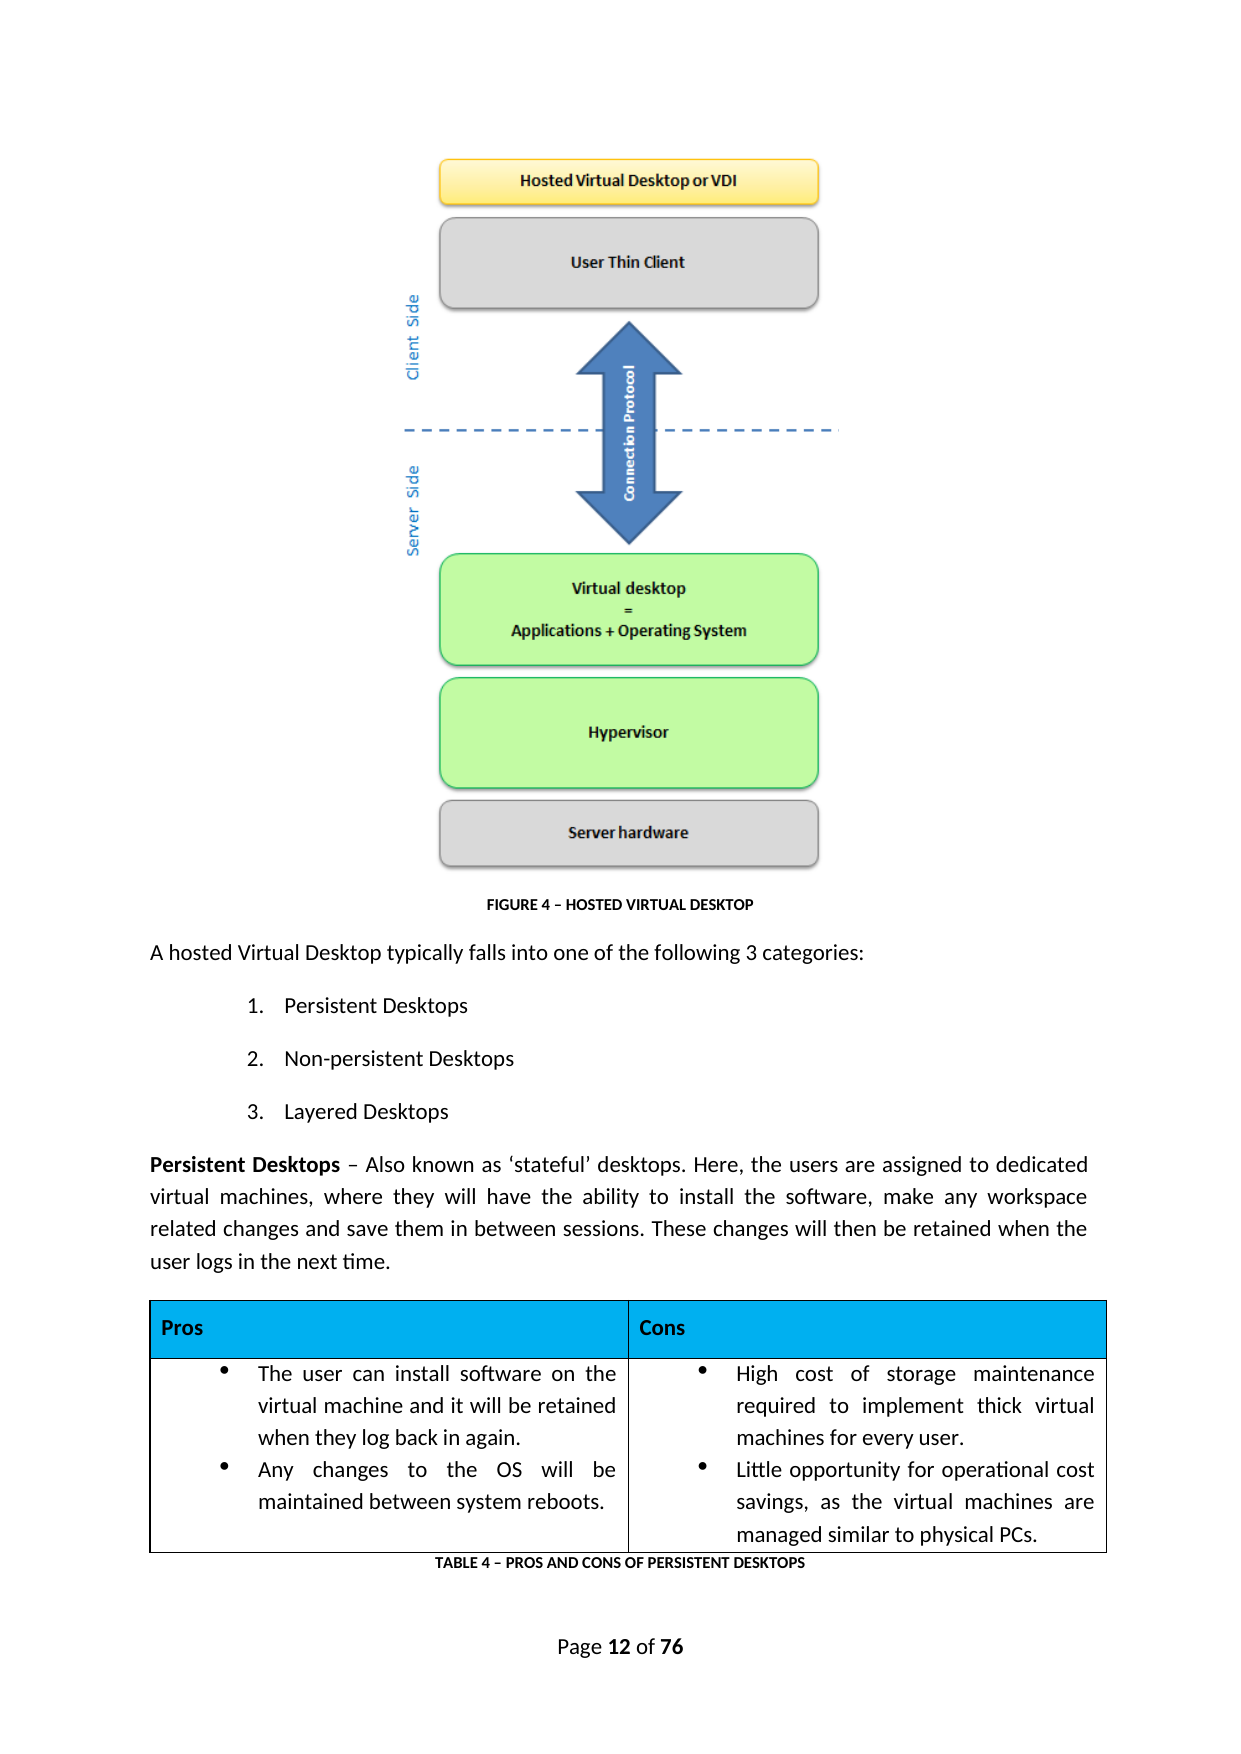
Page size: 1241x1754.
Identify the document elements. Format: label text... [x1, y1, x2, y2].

text Figure 4 – hosted virtual desktop [150, 894, 1090, 914]
list Non-persistent Desktops [247, 1044, 1090, 1072]
table_cell The user can install software on the virtual machine and it will be retained when they log back in again. Any changes to the OS will be maintained between system reboots. [151, 1359, 628, 1552]
list Layered Desktops [247, 1097, 1090, 1125]
text A hosted Virtual Desktop typically falls into one of the following 3 categories: [150, 938, 1090, 966]
list Persistent Desktops [247, 991, 1090, 1019]
table_header Pros [151, 1301, 628, 1358]
table_header Cons [629, 1301, 1106, 1358]
table_cell High cost of storage maintenance required to implement thick virtual machines for every user. Little opportunity for operational cost savings, as the virtual machines are managed similar to physical PCs. [629, 1359, 1106, 1552]
text Persistent Desktops – Also known as ‘stateful’ desktops. Here, the users are assigned to dedicated virtual machines, where they will have the ability to install the software, make any workspace related changes and save them in between sessions. These changes will then be retained when the user logs in the next time. [150, 1150, 1090, 1275]
text Table 4 – pros and cons of persistent desktops [150, 1553, 1090, 1573]
